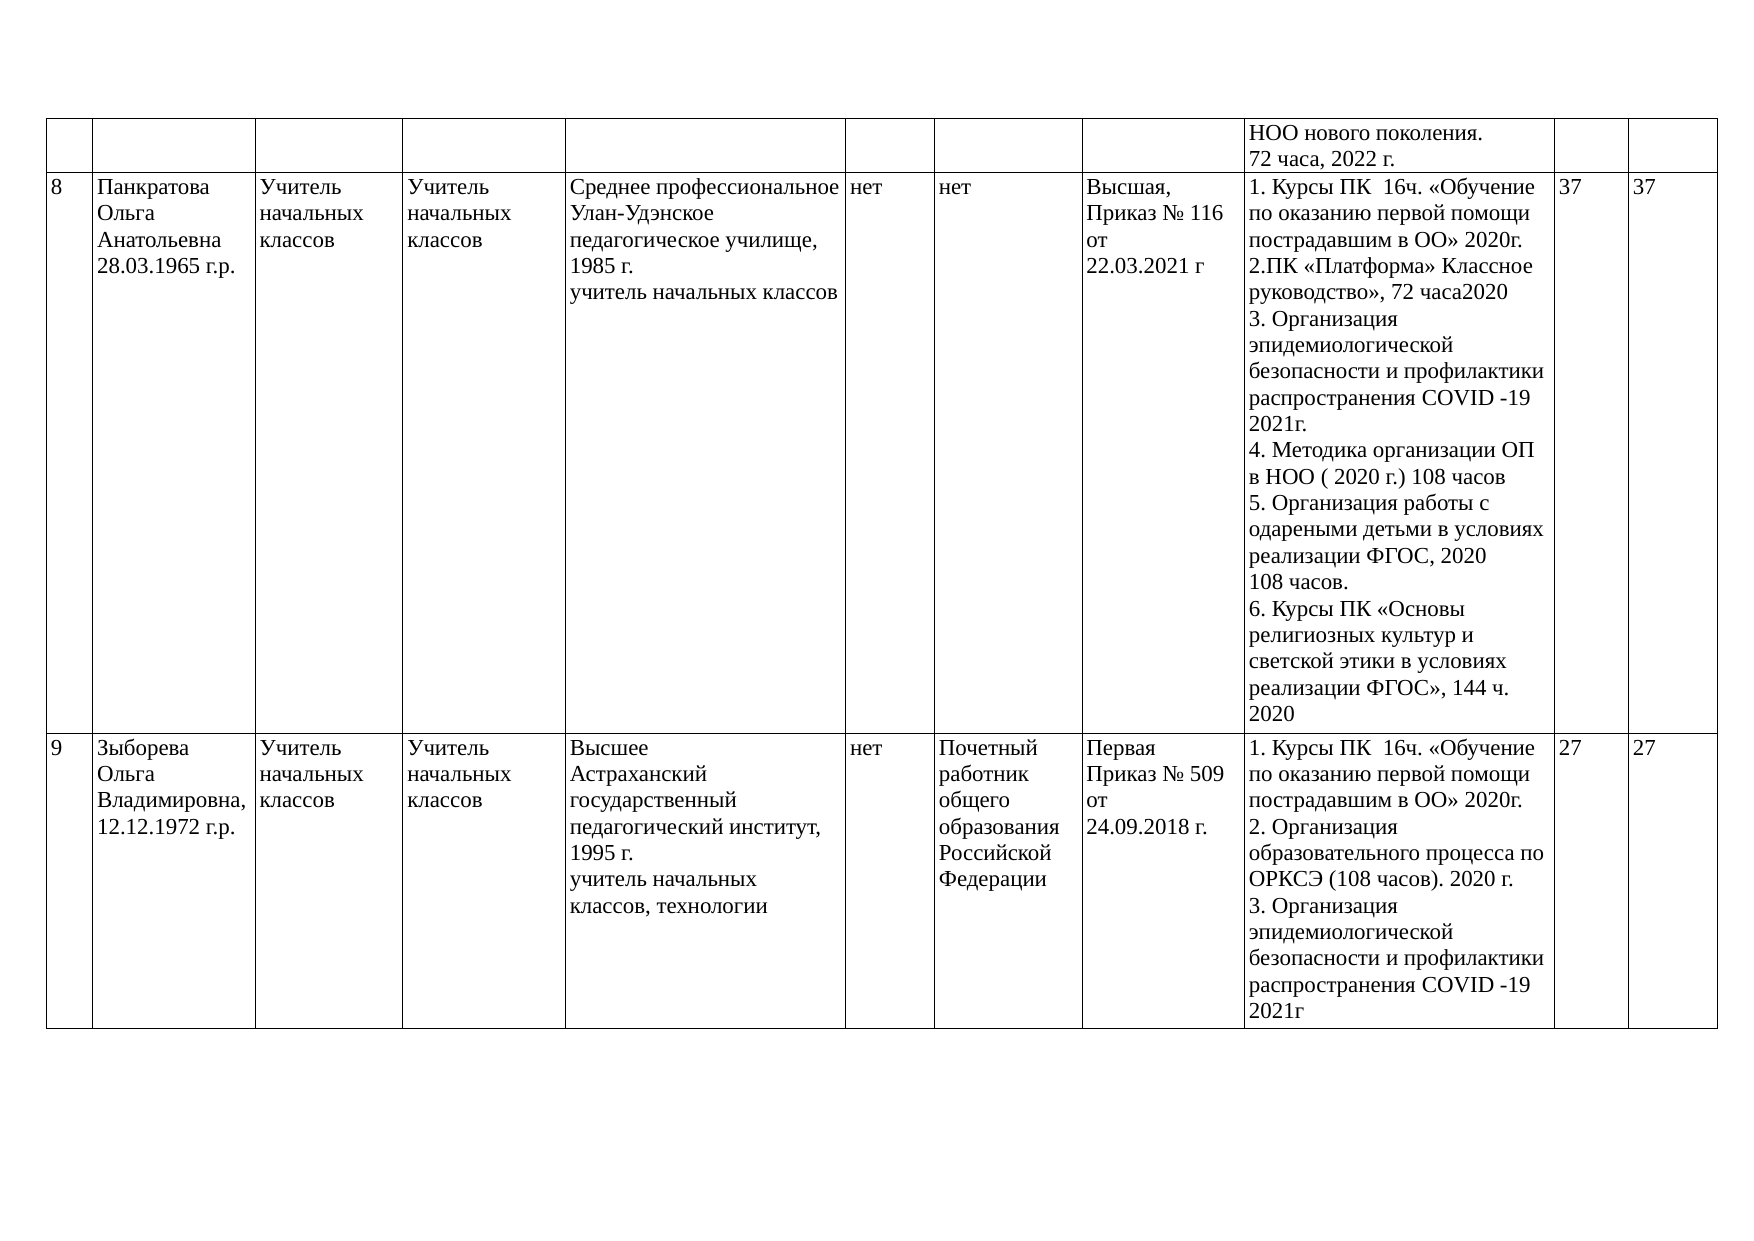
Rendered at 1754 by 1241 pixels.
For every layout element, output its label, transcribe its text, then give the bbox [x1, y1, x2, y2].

table_cell Учитель начальных классов [403, 173, 565, 733]
table_cell Почетный работник общего образования Российской Федерации [935, 734, 1082, 1028]
table_cell нет [846, 734, 934, 1028]
table_cell Среднее профессиональное Улан-Удэнское педагогическое училище, 1985 г. учитель начальных классов [566, 173, 845, 733]
table_cell Зыборева Ольга Владимировна, 12.12.1972 г.р. [93, 734, 255, 1028]
table_cell [935, 119, 1082, 172]
table_cell Учитель начальных классов [256, 734, 402, 1028]
table_cell 27 [1629, 734, 1717, 1028]
table_cell [93, 119, 255, 172]
table_cell 9 [47, 734, 92, 1028]
table_cell 37 [1629, 173, 1717, 733]
table_cell [256, 119, 402, 172]
table_cell Учитель начальных классов [403, 734, 565, 1028]
table_cell 27 [1555, 734, 1628, 1028]
table_cell Панкратова Ольга Анатольевна 28.03.1965 г.р. [93, 173, 255, 733]
table_cell Учитель начальных классов [256, 173, 402, 733]
table_cell 1. Курсы ПК 16ч. «Обучение по оказанию первой помощи пострадавшим в ОО» 2020г. 2. Организация образовательного процесса по ОРКСЭ (108 часов). 2020 г. 3. Организация эпидемиологической безопасности и профилактики распространения COVID -19 2021г [1245, 734, 1554, 1028]
table_cell [1629, 119, 1717, 172]
table_cell нет [935, 173, 1082, 733]
table_cell [1555, 119, 1628, 172]
table_cell 1. Курсы ПК 16ч. «Обучение по оказанию первой помощи пострадавшим в ОО» 2020г. 2.ПК «Платформа» Классное руководство», 72 часа2020 3. Организация эпидемиологической безопасности и профилактики распространения COVID -19 2021г. 4. Методика организации ОП в НОО ( 2020 г.) 108 часов 5. Организация работы с одареными детьми в условиях реализации ФГОС, 2020 108 часов. 6. Курсы ПК «Основы религиозных культур и светской этики в условиях реализации ФГОС», 144 ч. 2020 [1245, 173, 1554, 733]
table_cell Высшая, Приказ № 116 от 22.03.2021 г [1083, 173, 1244, 733]
table_cell 37 [1555, 173, 1628, 733]
table_cell Высшее Астраханский государственный педагогический институт, 1995 г. учитель начальных классов, технологии [566, 734, 845, 1028]
table_cell [1083, 119, 1244, 172]
table_cell [403, 119, 565, 172]
table_cell [846, 119, 934, 172]
table_cell НОО нового поколения. 72 часа, 2022 г. [1245, 119, 1554, 172]
table_cell нет [846, 173, 934, 733]
table_cell Первая Приказ № 509 от 24.09.2018 г. [1083, 734, 1244, 1028]
table_cell [47, 119, 92, 172]
table_cell [566, 119, 845, 172]
table_cell 8 [47, 173, 92, 733]
